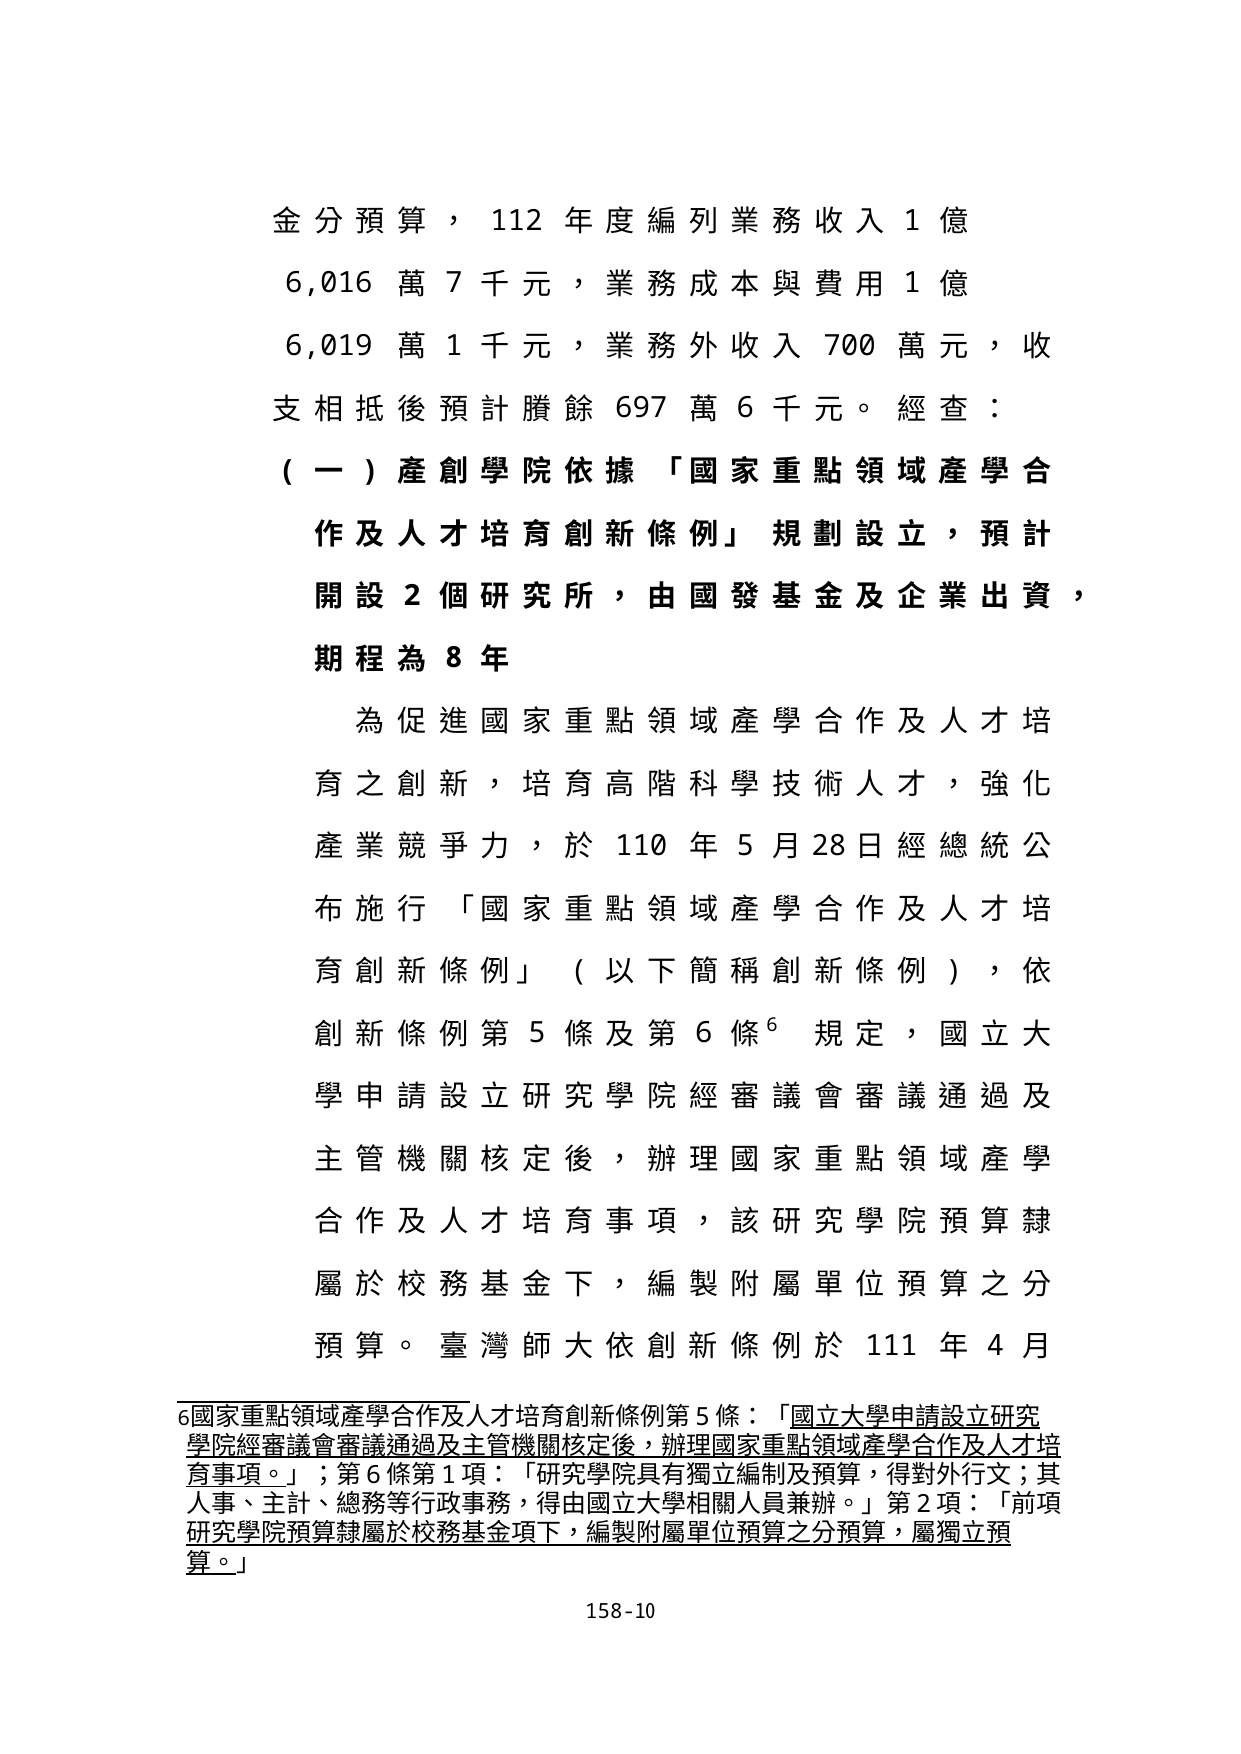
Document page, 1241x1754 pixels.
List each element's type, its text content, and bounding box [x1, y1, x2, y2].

text 為促進國家重點領域產學合作及人才培育之創新，培育高階科學技術人才，強化產業競爭力，於110年5月28日經總統公布施行「國家重點領域產學合作及人才培育創新條例」(以下簡稱創新條例)，依創新條例第5條及第6條規定，國立大學申請設立研究學院經審議會審議通過及主管機關核定後，辦理國家重點領域產學合作及人才培育事項，該研究學院預算隸屬於校務基金下，編製附屬單位預算之分預算。臺灣師大依創新條例於111年4月函報教育部申請設立產創學院，並規劃與企業合作開設「AI跨域應用研究所」及「綠能科技與永續治理研究所」2個研究所招收碩士生及博士生計52人，計畫期程為8年，自112年1月起至119年12月底止，該期間預估每年由行政院國家發展基金及合作企業各提供8,000萬元挹注經費。 [271, 677, 1058, 1365]
text 國家重點領域產學合作及人才培育創新條例第5條：「國立大學申請設立研究學院經審議會審議通過及主管機關核定後，辦理國家重點領域產學合作及人才培育事項。」；第6條第1項：「研究學院具有獨立編制及預算，得對外行文；其人事、主計、總務等行政事務，得由國立大學相關人員兼辦。」第2項：「前項研究學院預算隸屬於校務基金項下，編製附屬單位預算之分預算，屬獨立預算。」 [177, 1402, 1063, 1577]
text (一)產創學院依據「國家重點領域產學合作及人才培育創新條例」規劃設立，預計開設2個研究所，由國發基金及企業出資，期程為8年 [242, 427, 1058, 677]
text 金分預算，112年度編列業務收入1億6,016萬7千元，業務成本與費用1億6,019萬1千元，業務外收入700萬元，收支相抵後預計賸餘697萬6千元。經查： [242, 177, 1058, 427]
